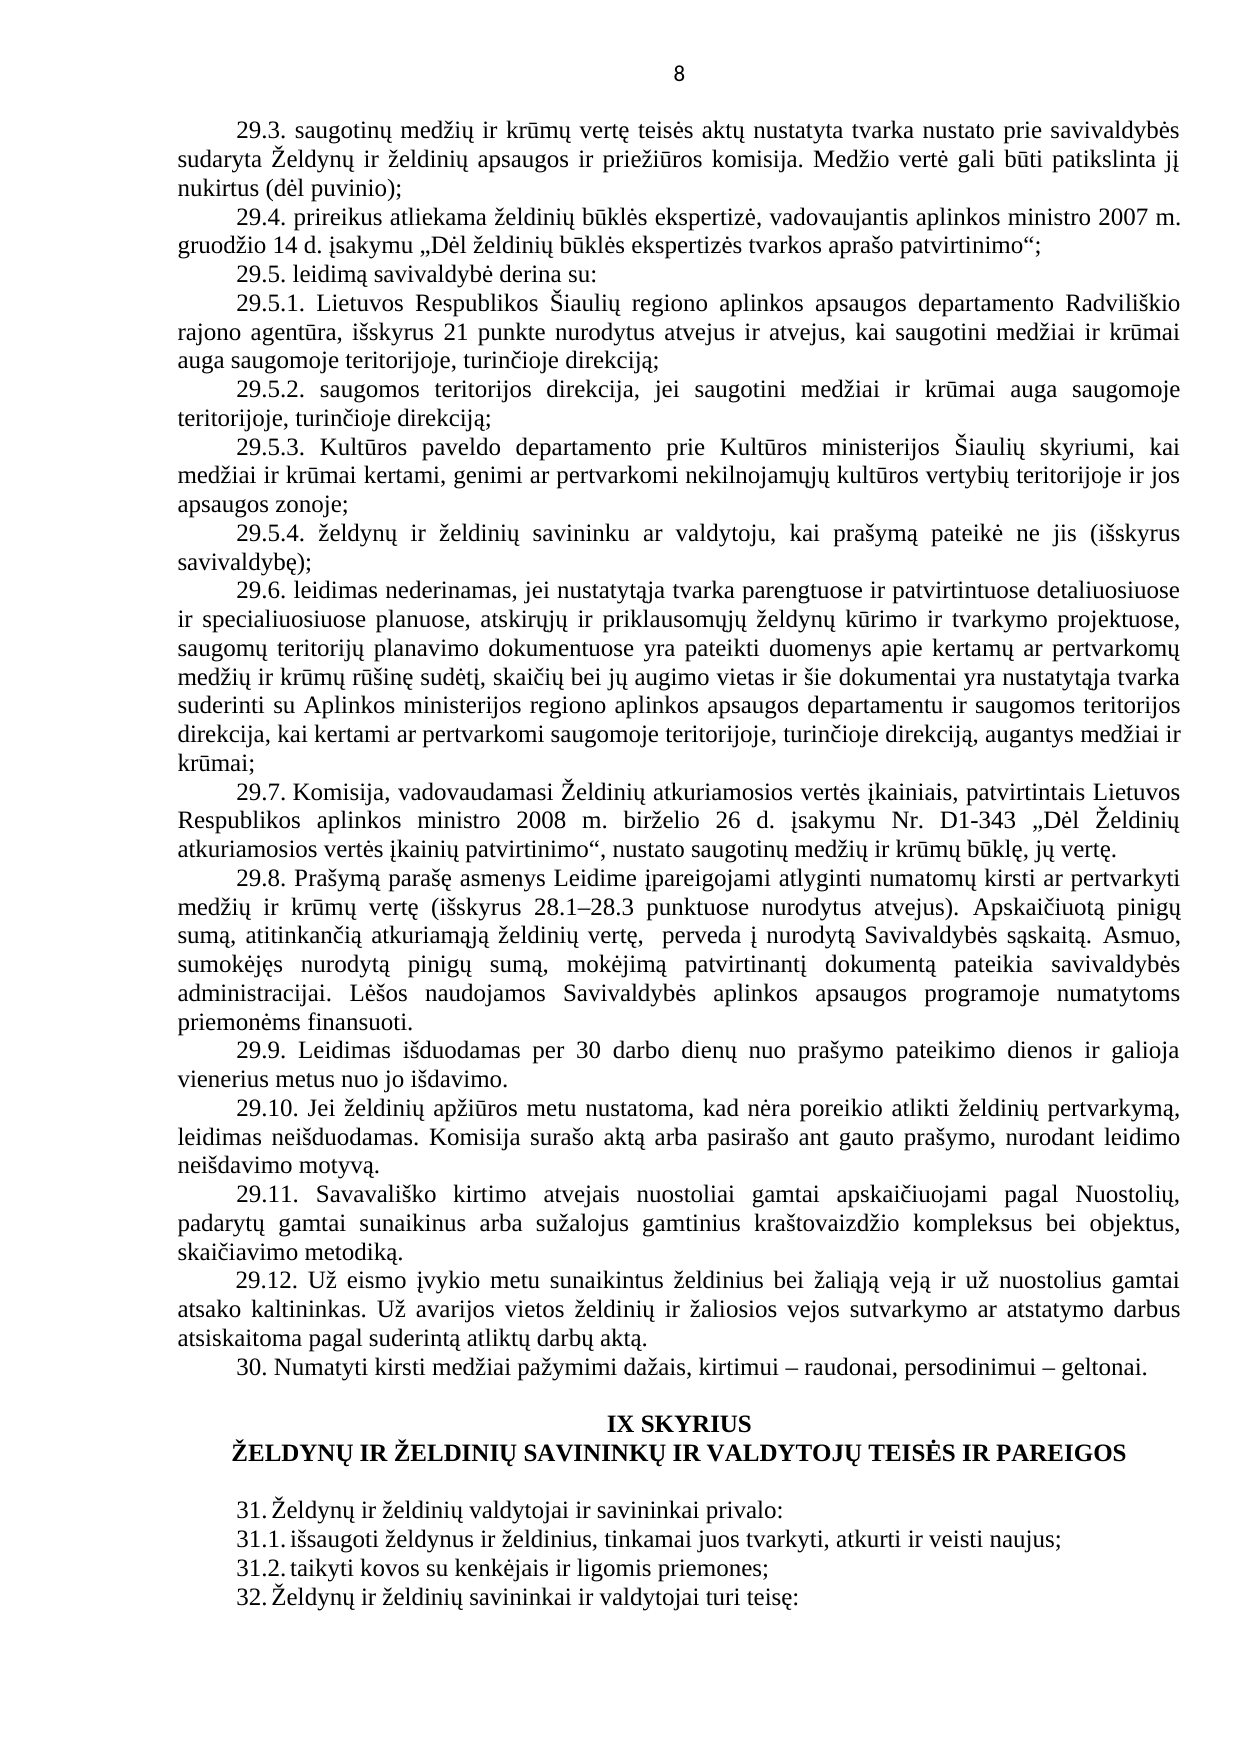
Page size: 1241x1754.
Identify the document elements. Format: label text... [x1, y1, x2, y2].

text 29.8. Prašymą parašę asmenys Leidime įpareigojami atlyginti numatomų kirsti ar pertvarkyti medžių ir krūmų vertę (išskyrus 28.1–28.3 punktuose nurodytus atvejus). Apskaičiuotą pinigų sumą, atitinkančią atkuriamąją želdinių vertę, perveda į nurodytą Savivaldybės sąskaitą. Asmuo, sumokėjęs nurodytą pinigų sumą, mokėjimą patvirtinantį dokumentą pateikia savivaldybės administracijai. Lėšos naudojamos Savivaldybės aplinkos apsaugos programoje numatytoms priemonėms finansuoti. [177, 863, 1181, 1036]
text 29.12. Už eismo įvykio metu sunaikintus želdinius bei žaliąją veją ir už nuostolius gamtai atsako kaltininkas. Už avarijos vietos želdinių ir žaliosios vejos sutvarkymo ar atstatymo darbus atsiskaitoma pagal suderintą atliktų darbų aktą. [177, 1266, 1181, 1352]
text 29.9. Leidimas išduodamas per 30 darbo dienų nuo prašymo pateikimo dienos ir galioja vienerius metus nuo jo išdavimo. [177, 1036, 1181, 1093]
text 29.5.1. Lietuvos Respublikos Šiaulių regiono aplinkos apsaugos departamento Radviliškio rajono agentūra, išskyrus 21 punkte nurodytus atvejus ir atvejus, kai saugotini medžiai ir krūmai auga saugomoje teritorijoje, turinčioje direkciją; [177, 288, 1181, 374]
text 29.5.3. Kultūros paveldo departamento prie Kultūros ministerijos Šiaulių skyriumi, kai medžiai ir krūmai kertami, genimi ar pertvarkomi nekilnojamųjų kultūros vertybių teritorijoje ir jos apsaugos zonoje; [177, 432, 1181, 518]
text 29.11. Savavališko kirtimo atvejais nuostoliai gamtai apskaičiuojami pagal Nuostolių, padarytų gamtai sunaikinus arba sužalojus gamtinius kraštovaizdžio kompleksus bei objektus, skaičiavimo metodiką. [177, 1179, 1181, 1266]
text 29.7. Komisija, vadovaudamasi Želdinių atkuriamosios vertės įkainiais, patvirtintais Lietuvos Respublikos aplinkos ministro 2008 m. birželio 26 d. įsakymu Nr. D1-343 „Dėl Želdinių atkuriamosios vertės įkainių patvirtinimo“, nustato saugotinų medžių ir krūmų būklę, jų vertę. [177, 777, 1181, 863]
text 32. Želdynų ir želdinių savininkai ir valdytojai turi teisę: [177, 1582, 1181, 1611]
text 29.5.4. želdynų ir želdinių savininku ar valdytoju, kai prašymą pateikė ne jis (išskyrus savivaldybę); [177, 518, 1181, 576]
text 29.5. leidimą savivaldybė derina su: [177, 259, 1181, 288]
text IX SKYRIUS [177, 1409, 1181, 1438]
text 29.6. leidimas nederinamas, jei nustatytąja tvarka parengtuose ir patvirtintuose detaliuosiuose ir specialiuosiuose planuose, atskirųjų ir priklausomųjų želdynų kūrimo ir tvarkymo projektuose, saugomų teritorijų planavimo dokumentuose yra pateikti duomenys apie kertamų ar pertvarkomų medžių ir krūmų rūšinę sudėtį, skaičių bei jų augimo vietas ir šie dokumentai yra nustatytąja tvarka suderinti su Aplinkos ministerijos regiono aplinkos apsaugos departamentu ir saugomos teritorijos direkcija, kai kertami ar pertvarkomi saugomoje teritorijoje, turinčioje direkciją, augantys medžiai ir krūmai; [177, 576, 1181, 777]
text 29.5.2. saugomos teritorijos direkcija, jei saugotini medžiai ir krūmai auga saugomoje teritorijoje, turinčioje direkciją; [177, 374, 1181, 432]
text 29.10. Jei želdinių apžiūros metu nustatoma, kad nėra poreikio atlikti želdinių pertvarkymą, leidimas neišduodamas. Komisija surašo aktą arba pasirašo ant gauto prašymo, nurodant leidimo neišdavimo motyvą. [177, 1093, 1181, 1179]
text 29.4. prireikus atliekama želdinių būklės ekspertizė, vadovaujantis aplinkos ministro 2007 m. gruodžio 14 d. įsakymu „Dėl želdinių būklės ekspertizės tvarkos aprašo patvirtinimo“; [177, 202, 1181, 259]
text 31. Želdynų ir želdinių valdytojai ir savininkai privalo: [177, 1496, 1181, 1524]
text 31.2. taikyti kovos su kenkėjais ir ligomis priemones; [177, 1553, 1181, 1582]
text ŽELDYNŲ IR ŽELDINIŲ SAVININKŲ IR VALDYTOJŲ TEISĖS IR PAREIGOS [177, 1438, 1181, 1467]
text 31.1. išsaugoti želdynus ir želdinius, tinkamai juos tvarkyti, atkurti ir veisti naujus; [177, 1524, 1181, 1553]
text 29.3. saugotinų medžių ir krūmų vertę teisės aktų nustatyta tvarka nustato prie savivaldybės sudaryta Želdynų ir želdinių apsaugos ir priežiūros komisija. Medžio vertė gali būti patikslinta jį nukirtus (dėl puvinio); [177, 116, 1181, 202]
text 30. Numatyti kirsti medžiai pažymimi dažais, kirtimui – raudonai, persodinimui – geltonai. [177, 1352, 1181, 1381]
